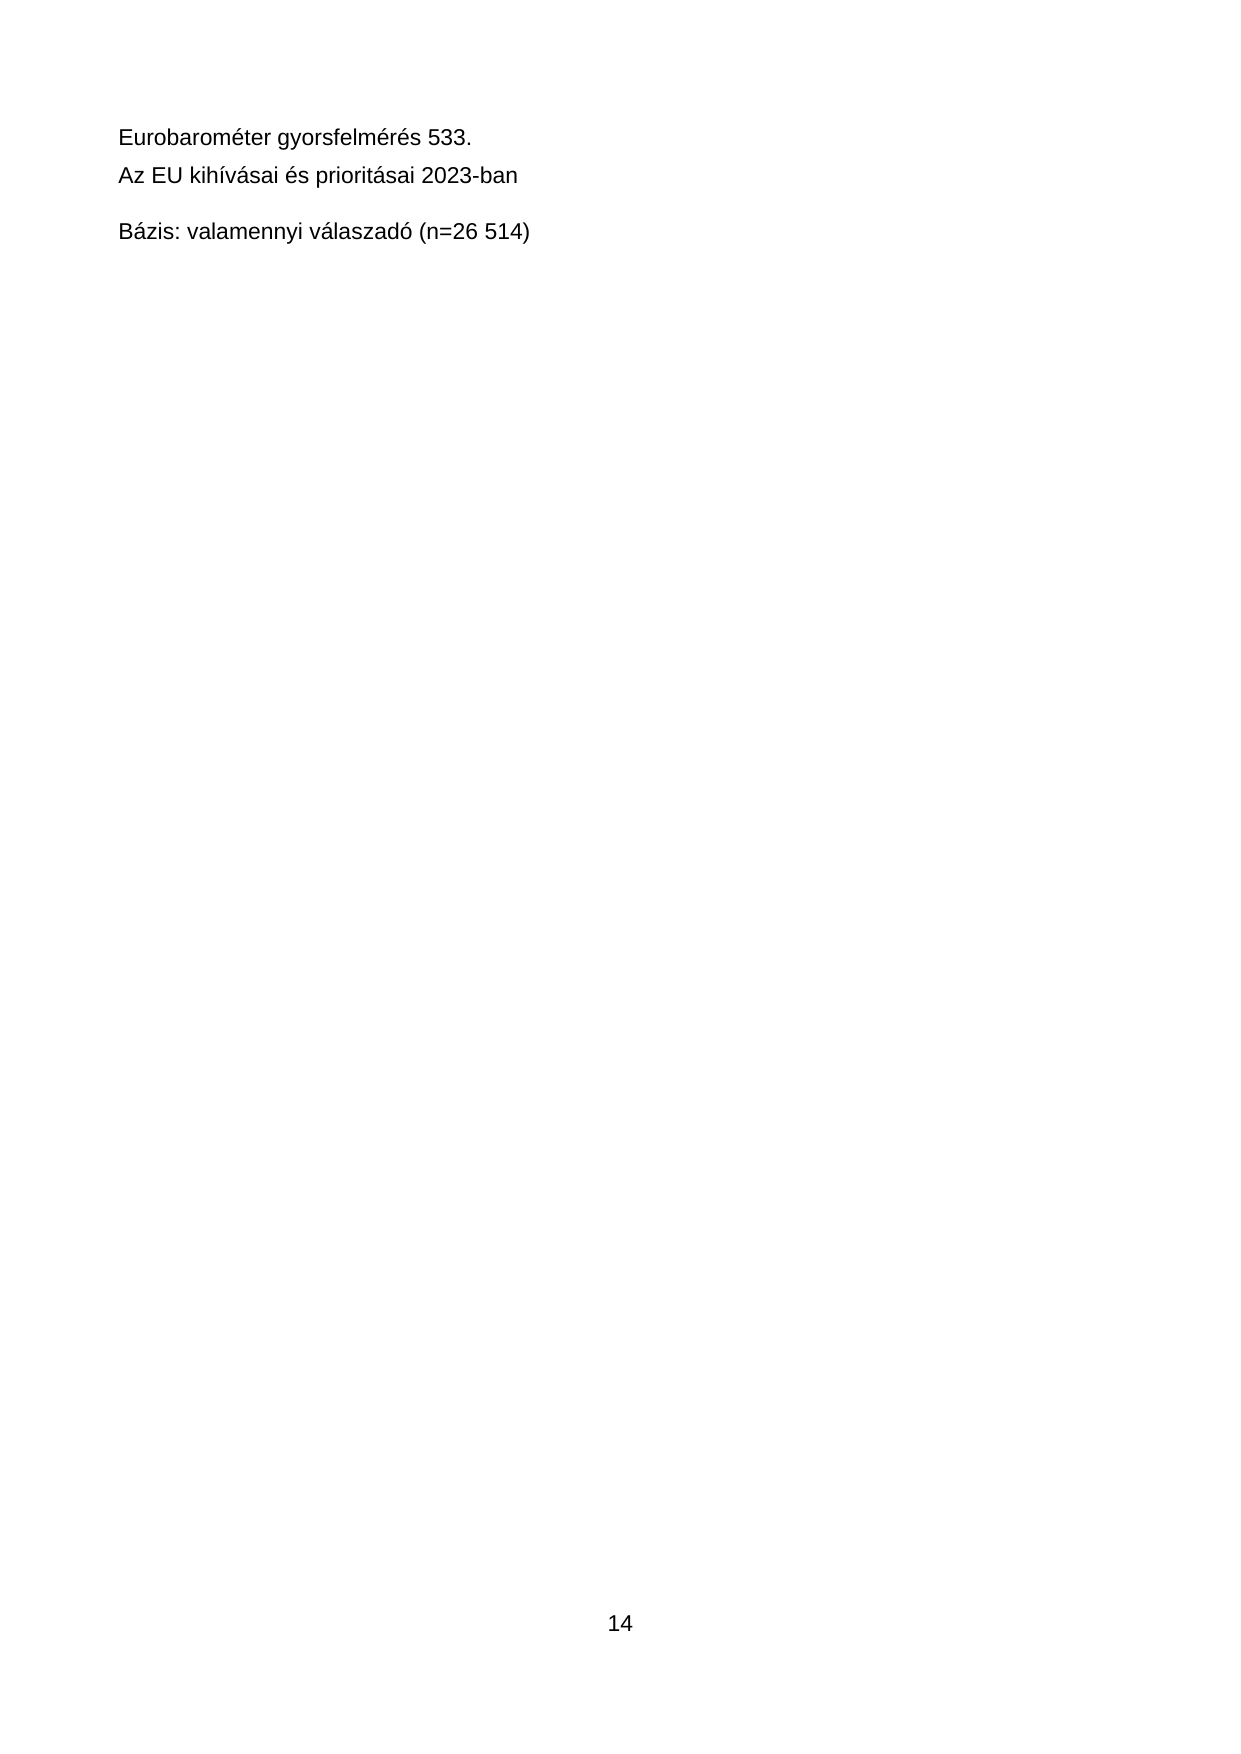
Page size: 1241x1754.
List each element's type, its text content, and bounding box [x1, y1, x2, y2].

text Bázis: valamennyi válaszadó (n=26 514) [118, 218, 1122, 244]
